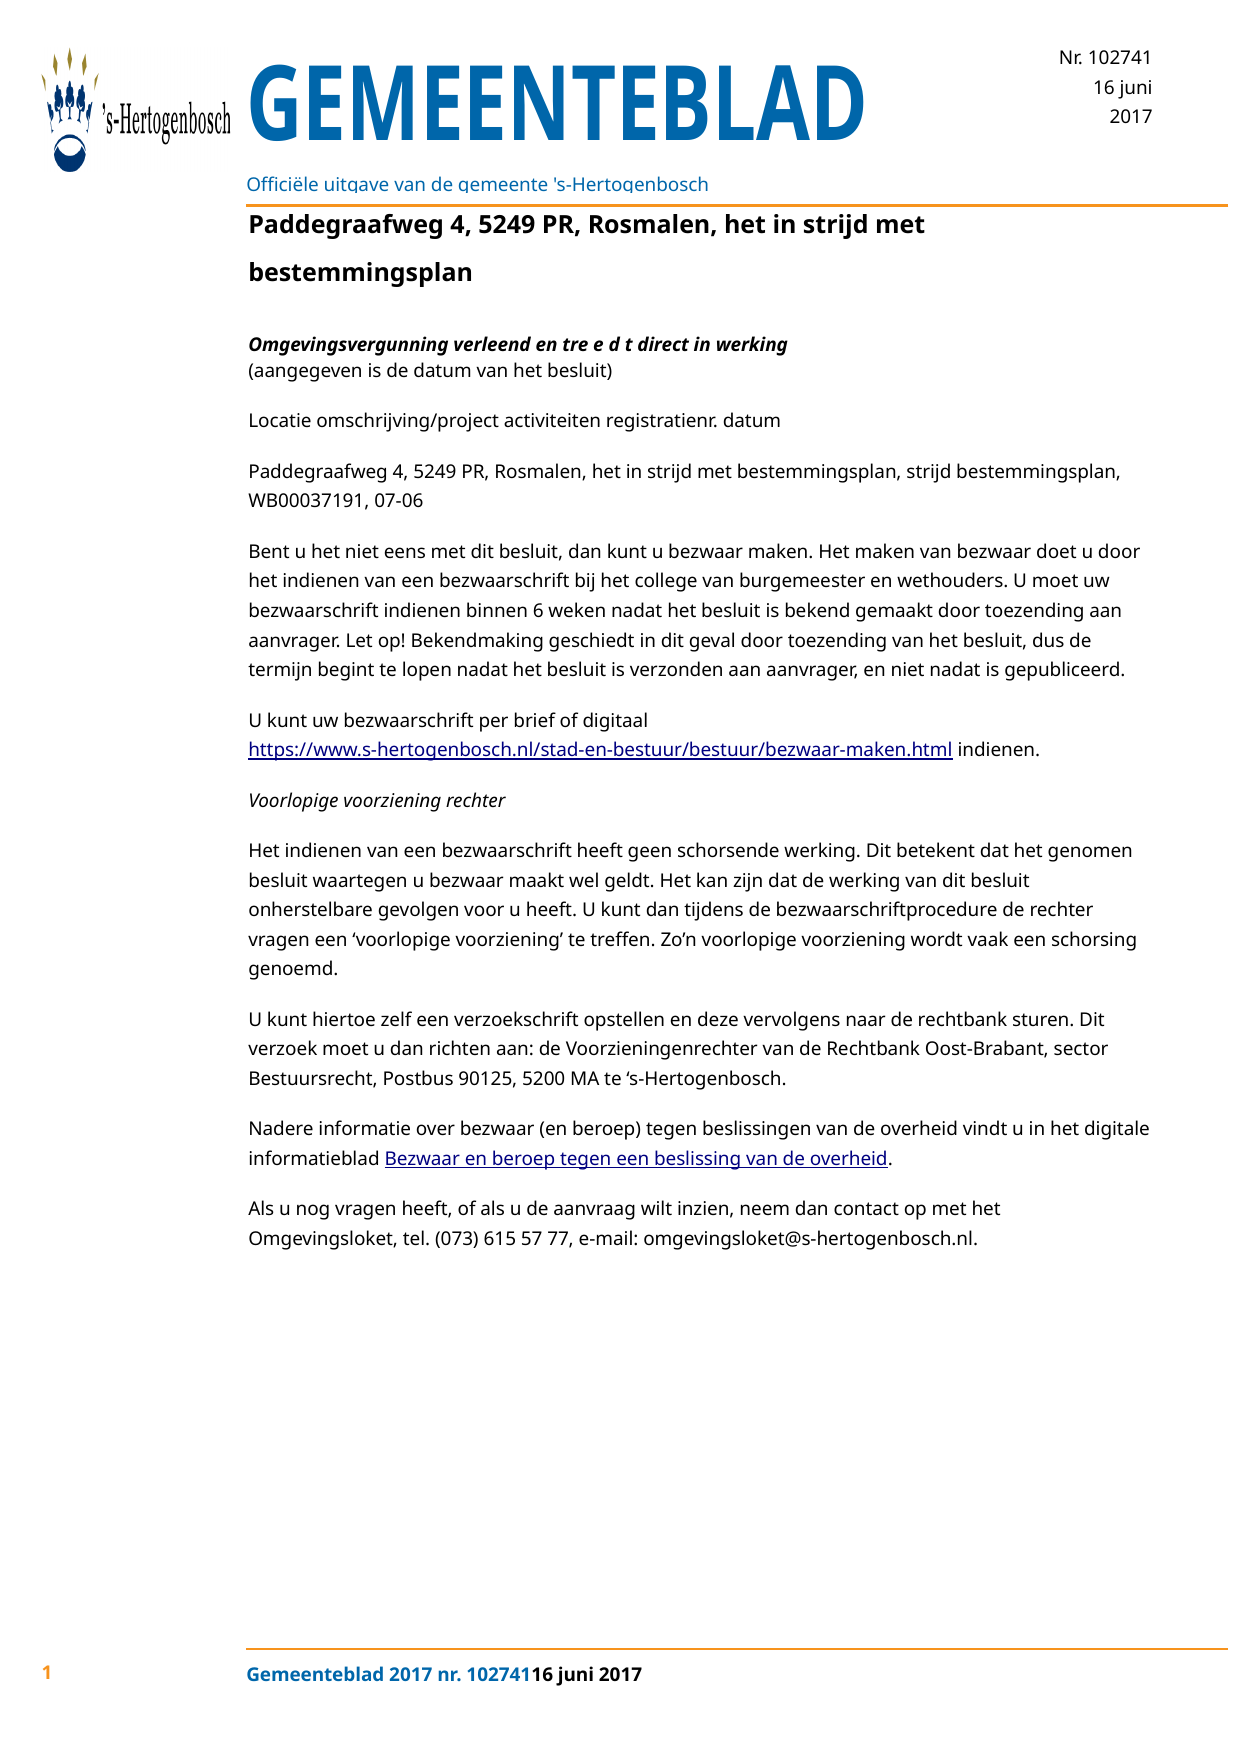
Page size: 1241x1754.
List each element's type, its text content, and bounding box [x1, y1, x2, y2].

text Als u nog vragen heeft, of als u de aanvraag wilt inzien, neem dan contact op met het Omgevingsloket, tel. (073) 615 57 77, e-mail: omgevingsloket@s-hertogenbosch.nl. [248, 1196, 1152, 1251]
text Omgevingsvergunning verleend en tre e d t direct in werking [248, 331, 1152, 357]
text Nadere informatie over bezwaar (en beroep) tegen beslissingen van de overheid vindt u in het digitale informatieblad Bezwaar en beroep tegen een beslissing van de overheid. [248, 1116, 1152, 1171]
text Bent u het niet eens met dit besluit, dan kunt u bezwaar maken. Het maken van bezwaar doet u door het indienen van een bezwaarschrift bij het college van burgemeester en wethouders. U moet uw bezwaarschrift indienen binnen 6 weken nadat het besluit is bekend gemaakt door toezending aan aanvrager. Let op! Bekendmaking geschiedt in dit geval door toezending van het besluit, dus de termijn begint te lopen nadat het besluit is verzonden aan aanvrager, en niet nadat is gepubliceerd. [248, 538, 1152, 682]
text U kunt hiertoe zelf een verzoekschrift opstellen en deze vervolgens naar de rechtbank sturen. Dit verzoek moet u dan richten aan: de Voorzieningenrechter van de Rechtbank Oost-Brabant, sector Bestuursrecht, Postbus 90125, 5200 MA te ‘s-Hertogenbosch. [248, 1006, 1152, 1091]
text Paddegraafweg 4, 5249 PR, Rosmalen, het in strijd met bestemmingsplan, strijd bestemmingsplan, WB00037191, 07-06 [248, 458, 1152, 513]
text (aangegeven is de datum van het besluit) [248, 357, 1152, 383]
text U kunt uw bezwaarschrift per brief of digitaal https://www.s-hertogenbosch.nl/stad-en-bestuur/bestuur/bezwaar-maken.html indienen. [248, 707, 1152, 762]
text Het indienen van een bezwaarschrift heeft geen schorsende werking. Dit betekent dat het genomen besluit waartegen u bezwaar maakt wel geldt. Het kan zijn dat de werking van dit besluit onherstelbare gevolgen voor u heeft. U kunt dan tijdens de bezwaarschriftprocedure de rechter vragen een ‘voorlopige voorziening’ te treffen. Zo’n voorlopige voorziening wordt vaak een schorsing genoemd. [248, 837, 1152, 981]
text Paddegraafweg 4, 5249 PR, Rosmalen, het in strijd met bestemmingsplan [248, 207, 1152, 288]
picture [41, 47, 231, 172]
text Locatie omschrijving/project activiteiten registratienr. datum [248, 408, 1152, 433]
text Voorlopige voorziening rechter [248, 787, 1152, 812]
